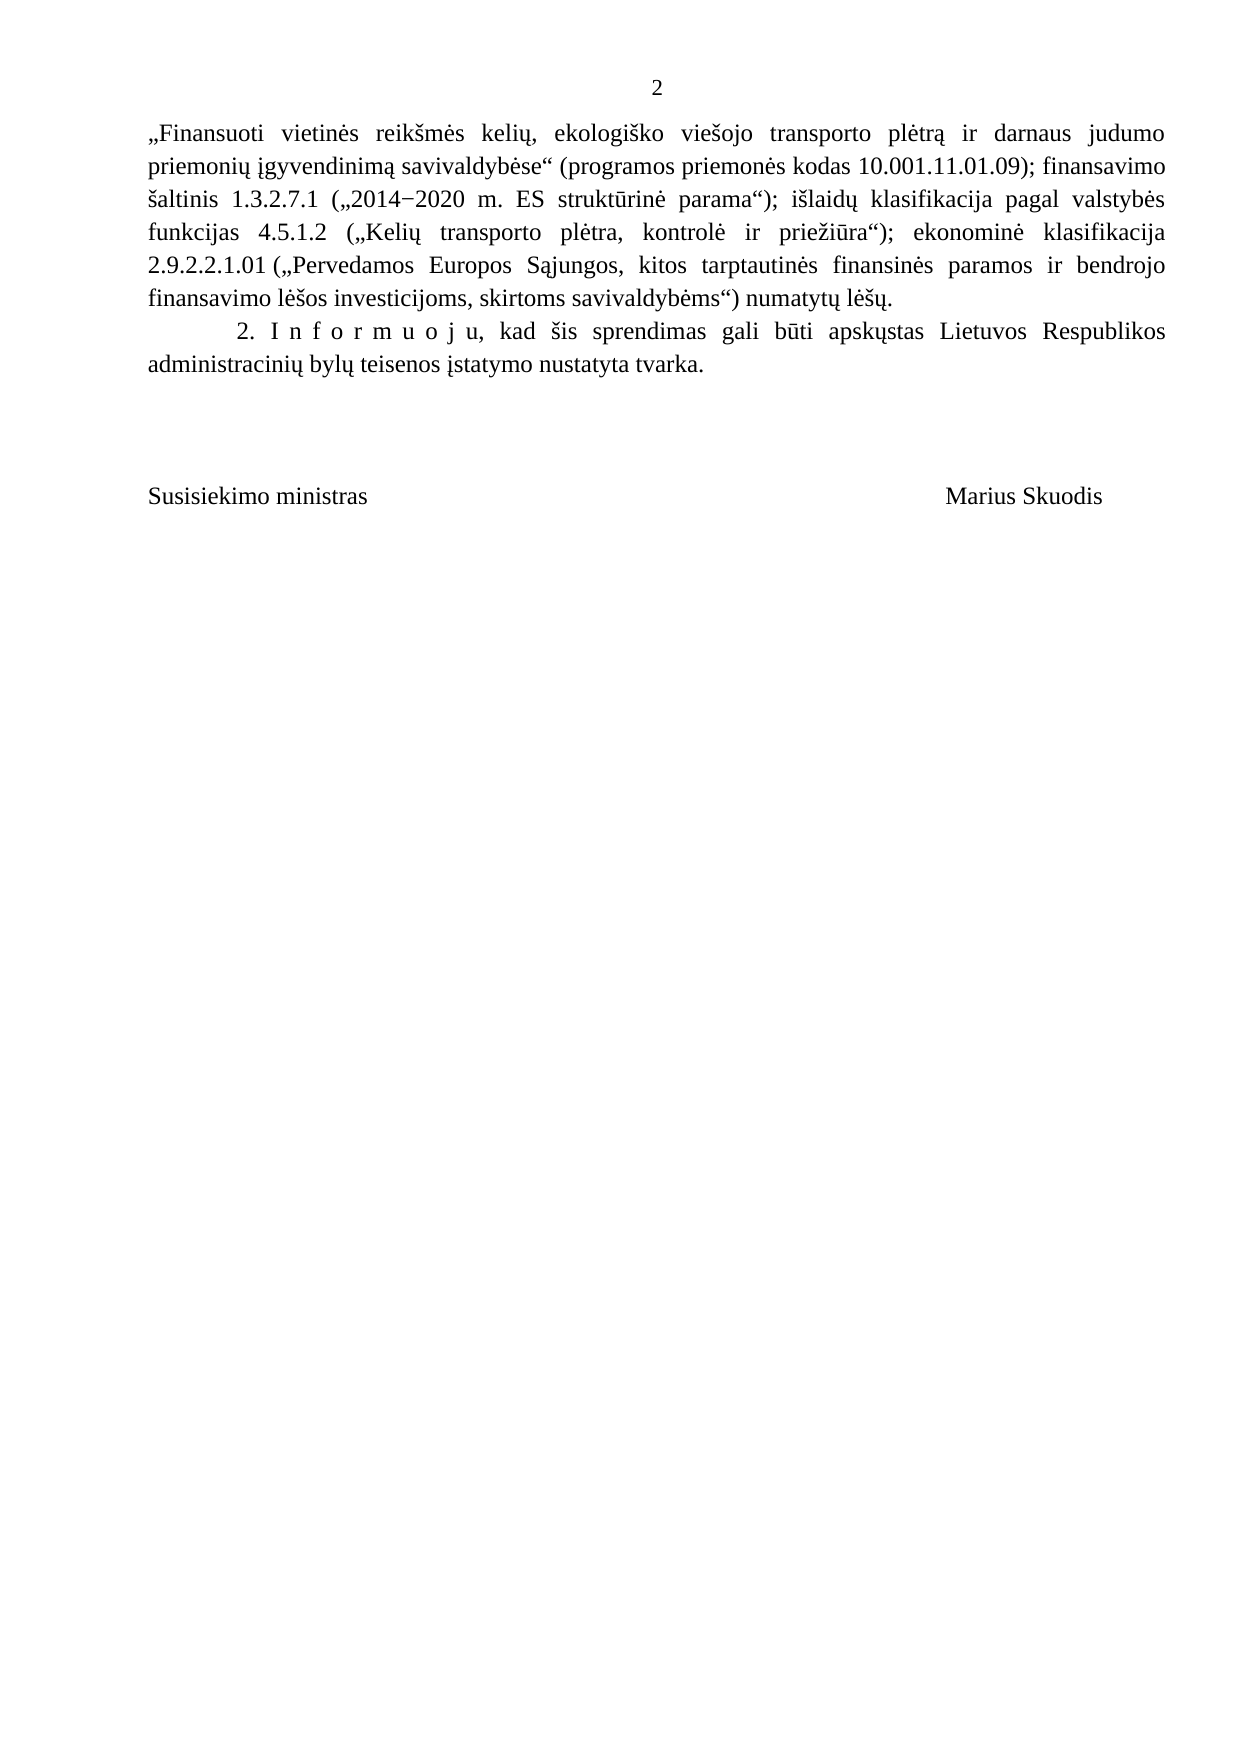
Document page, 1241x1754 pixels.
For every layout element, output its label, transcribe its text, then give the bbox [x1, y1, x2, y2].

text Susisiekimo ministras Marius Skuodis [148, 481, 1166, 510]
text 2. Informuoju, kad šis sprendimas gali būti apskųstas Lietuvos Respublikos administracinių bylų teisenos įstatymo nustatyta tvarka. [148, 316, 1166, 378]
text „Finansuoti vietinės reikšmės kelių, ekologiško viešojo transporto plėtrą ir darnaus judumo priemonių įgyvendinimą savivaldybėse“ (programos priemonės kodas 10.001.11.01.09); finansavimo šaltinis 1.3.2.7.1 („2014−2020 m. ES struktūrinė parama“); išlaidų klasifikacija pagal valstybės funkcijas 4.5.1.2 („Kelių transporto plėtra, kontrolė ir priežiūra“); ekonominė klasifikacija 2.9.2.2.1.01 („Pervedamos Europos Sąjungos, kitos tarptautinės finansinės paramos ir bendrojo finansavimo lėšos investicijoms, skirtoms savivaldybėms“) numatytų lėšų. [148, 118, 1166, 312]
